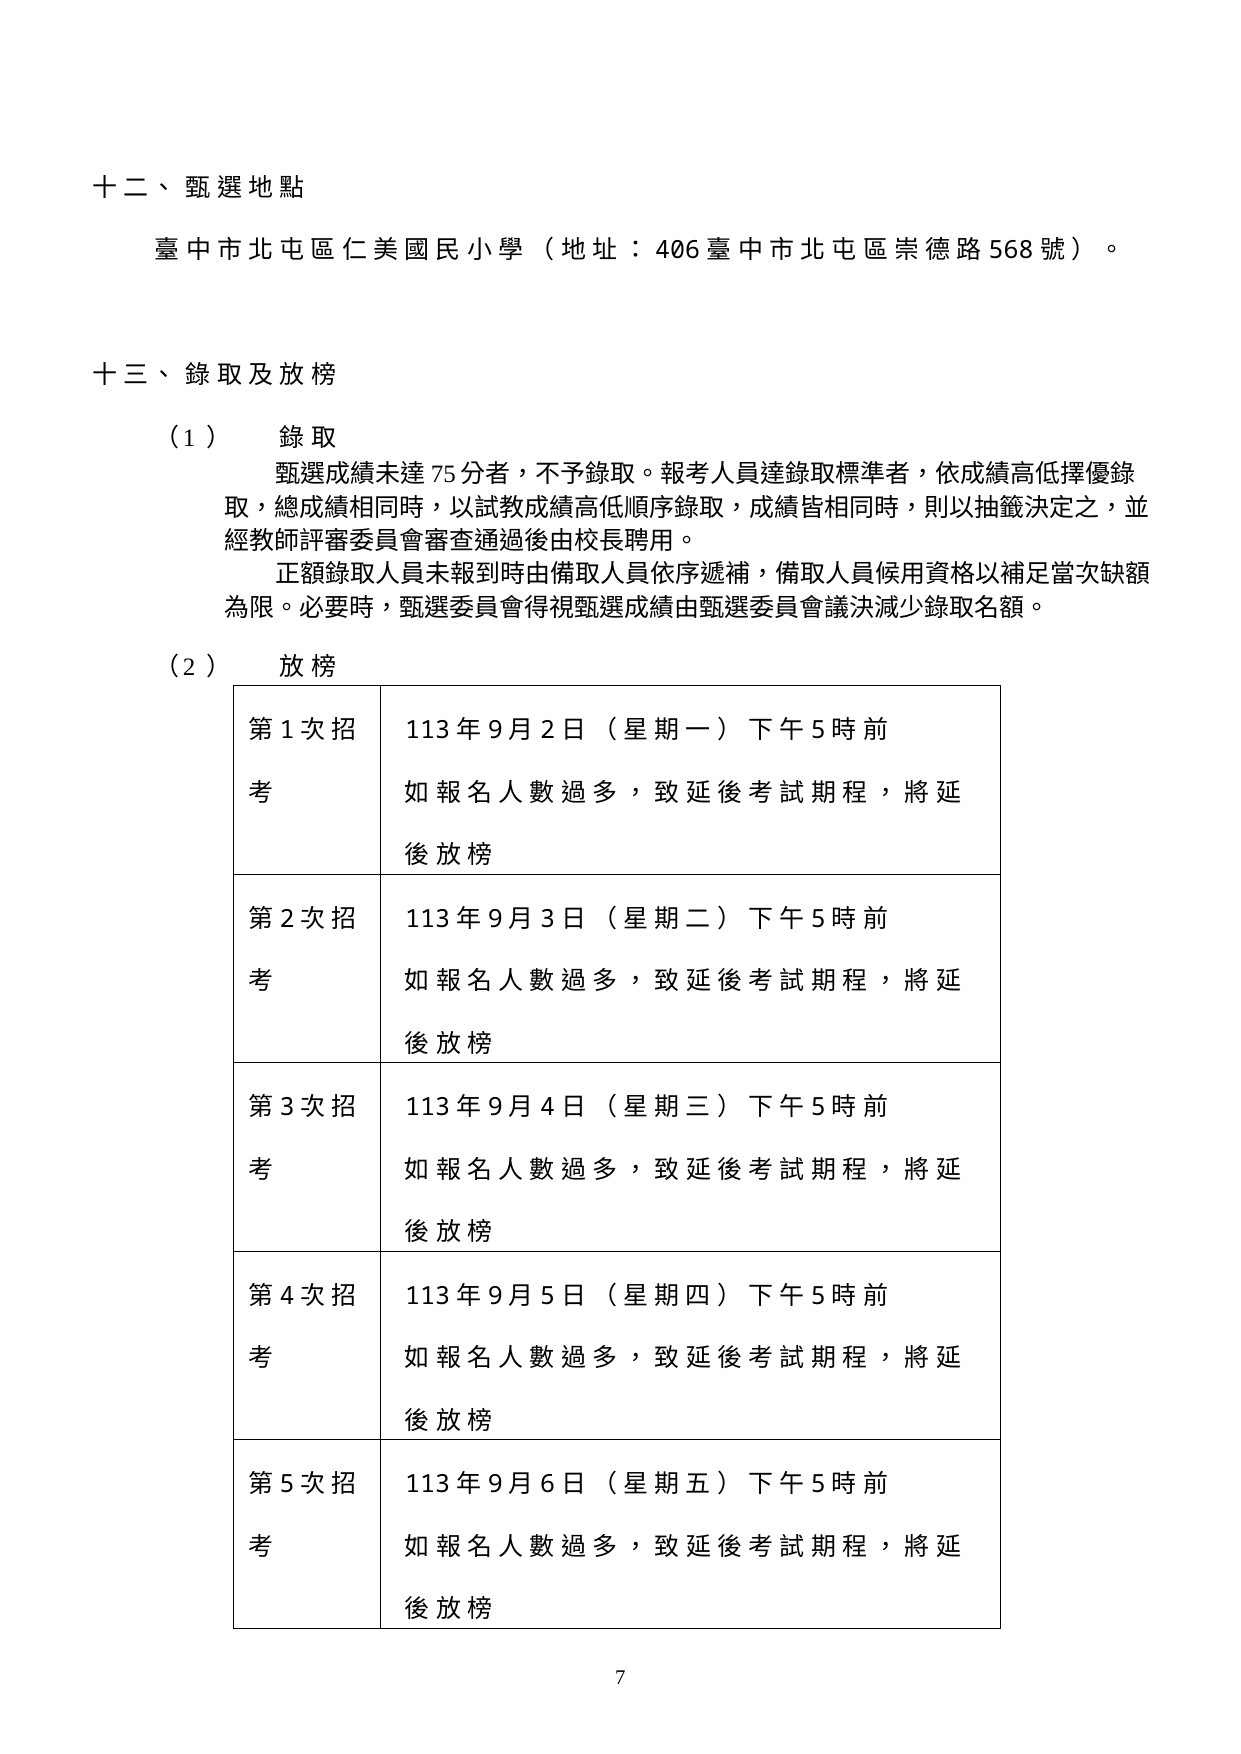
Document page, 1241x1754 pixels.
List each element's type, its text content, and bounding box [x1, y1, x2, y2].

table_cell 113年9月5日（星期四）下午5時前 如報名人數過多，致延後考試期程，將延後放榜 [381, 1252, 1000, 1439]
table_cell 第5次招考 [234, 1440, 380, 1628]
table_cell 113年9月6日（星期五）下午5時前 如報名人數過多，致延後考試期程，將延後放榜 [381, 1440, 1000, 1628]
text 臺中市北屯區仁美國民小學（地址：406臺中市北屯區崇德路568號）。 [151, 206, 1151, 268]
list 放榜 [151, 623, 1151, 685]
table_cell 第2次招考 [234, 875, 380, 1062]
table_cell 第3次招考 [234, 1063, 380, 1251]
table_cell 第4次招考 [234, 1252, 380, 1439]
list 錄取 [151, 393, 1151, 456]
table_cell 113年9月4日（星期三）下午5時前 如報名人數過多，致延後考試期程，將延後放榜 [381, 1063, 1000, 1251]
table_header 第1次招考 [234, 686, 380, 874]
text 十三、錄取及放榜 [89, 331, 1151, 393]
text 甄選成績未達75分者，不予錄取。報考人員達錄取標準者，依成績高低擇優錄取，總成績相同時，以試教成績高低順序錄取，成績皆相同時，則以抽籤決定之，並經教師評審委員會審查通過後由校長聘用。 [224, 456, 1151, 556]
table_cell 113年9月3日（星期二）下午5時前 如報名人數過多，致延後考試期程，將延後放榜 [381, 875, 1000, 1062]
text 十二、甄選地點 [89, 143, 1151, 206]
text 正額錄取人員未報到時由備取人員依序遞補，備取人員候用資格以補足當次缺額為限。必要時，甄選委員會得視甄選成績由甄選委員會議決減少錄取名額。 [224, 556, 1151, 623]
table_header 113年9月2日（星期一）下午5時前 如報名人數過多，致延後考試期程，將延後放榜 [381, 686, 1000, 874]
